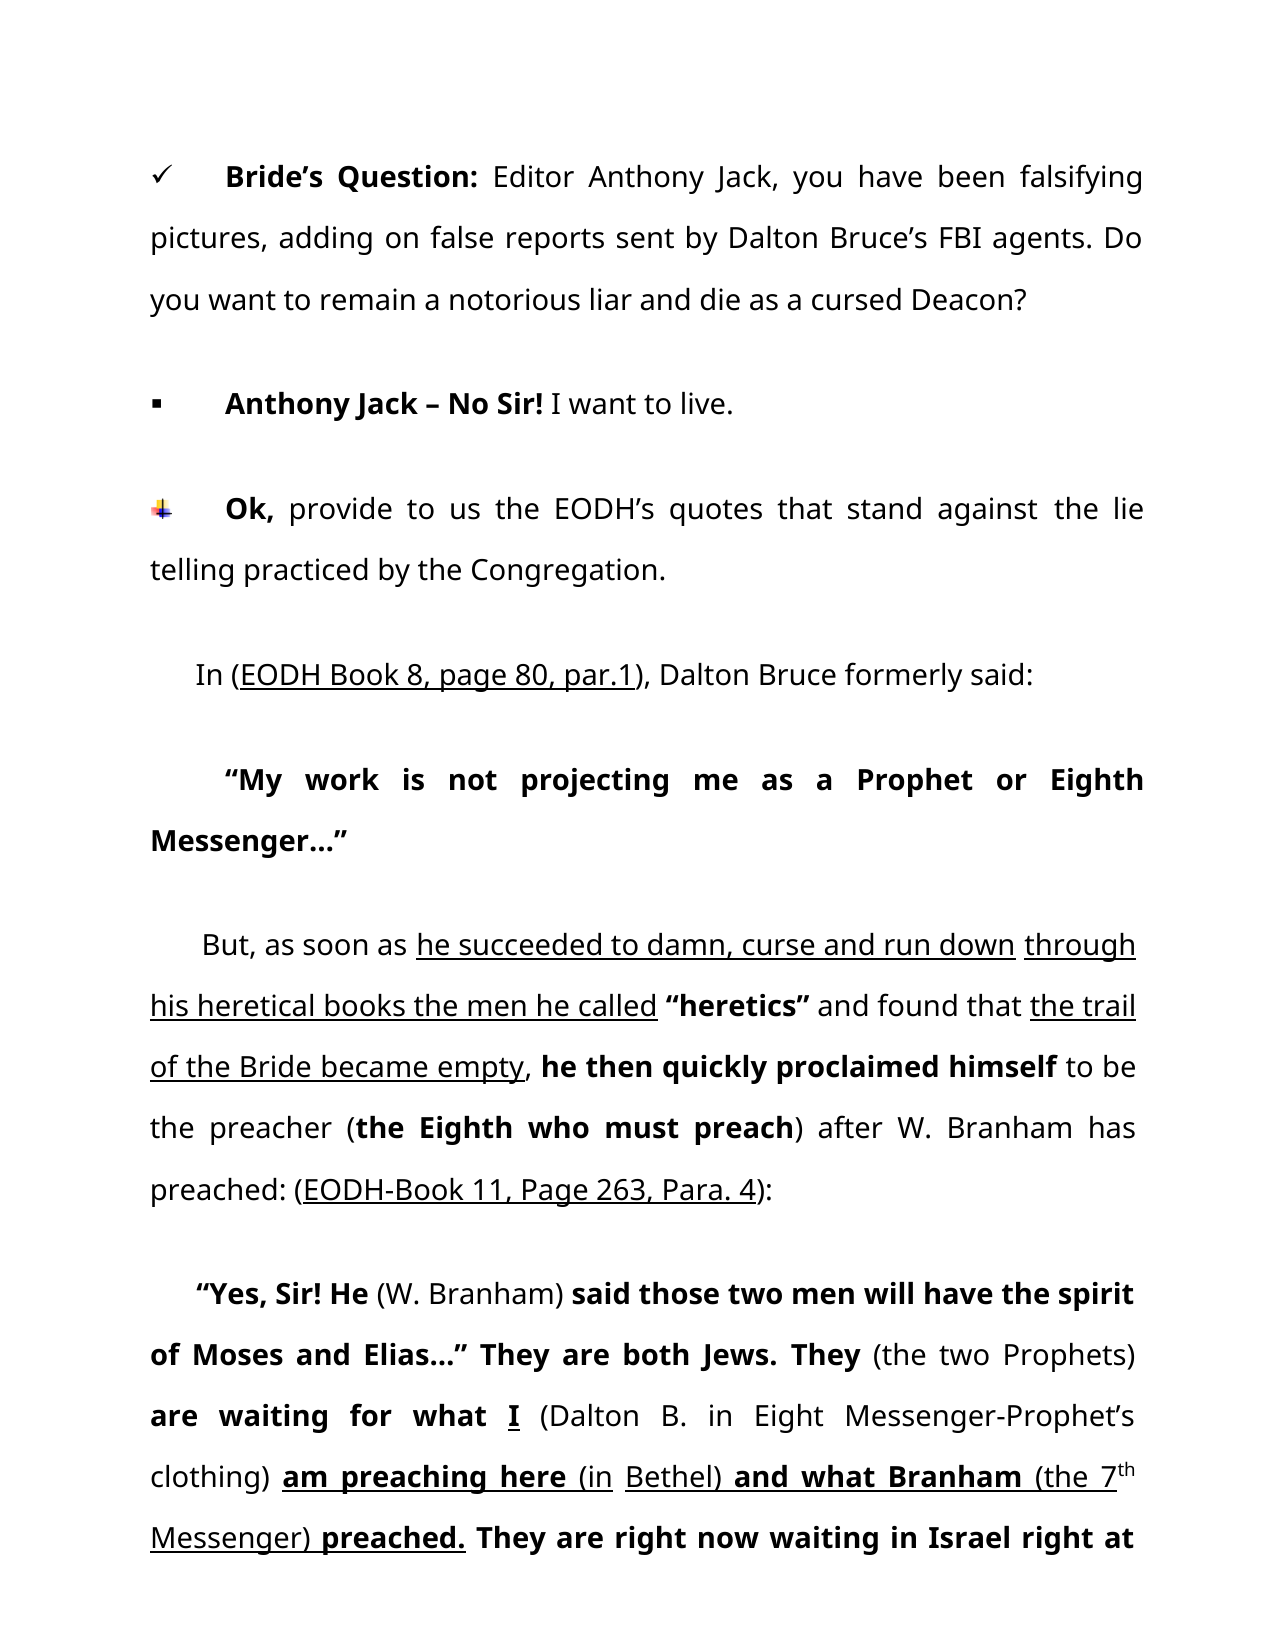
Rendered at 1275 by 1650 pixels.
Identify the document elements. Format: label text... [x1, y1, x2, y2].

list Ok, provide to us the EODH’s quotes that stand against the lie telling practiced by the Congregation. [150, 488, 1144, 589]
text But, as soon as he succeeded to damn, curse and run down through his heretical books the men he called “heretics” and found that the trail of the Bride became empty, he then quickly proclaimed himself to be the preacher (the Eighth who must preach) after W. Branham has preached: (EODH-Book 11, Page 263, Para. 4): [148, 925, 1136, 1208]
text In (EODH Book 8, page 80, par.1), Dalton Bruce formerly said: [150, 654, 1144, 694]
list Anthony Jack – No Sir! I want to live. [150, 383, 1146, 423]
list Bride’s Question: Editor Anthony Jack, you have been falsifying pictures, adding on false reports sent by Dalton Bruce’s FBI agents. Do you want to remain a notorious liar and die as a cursed Deacon? [150, 157, 1144, 318]
text “Yes, Sir! He (W. Branham) said those two men will have the spirit of Moses and Elias…” They are both Jews. They (the two Prophets) are waiting for what I (Dalton B. in Eight Messenger-Prophet’s clothing) am preaching here (in Bethel) and what Branham (the 7th Messenger) preached. They are right now waiting in Israel right at [150, 1273, 1136, 1557]
text “My work is not projecting me as a Prophet or Eighth Messenger…” [150, 759, 1146, 859]
